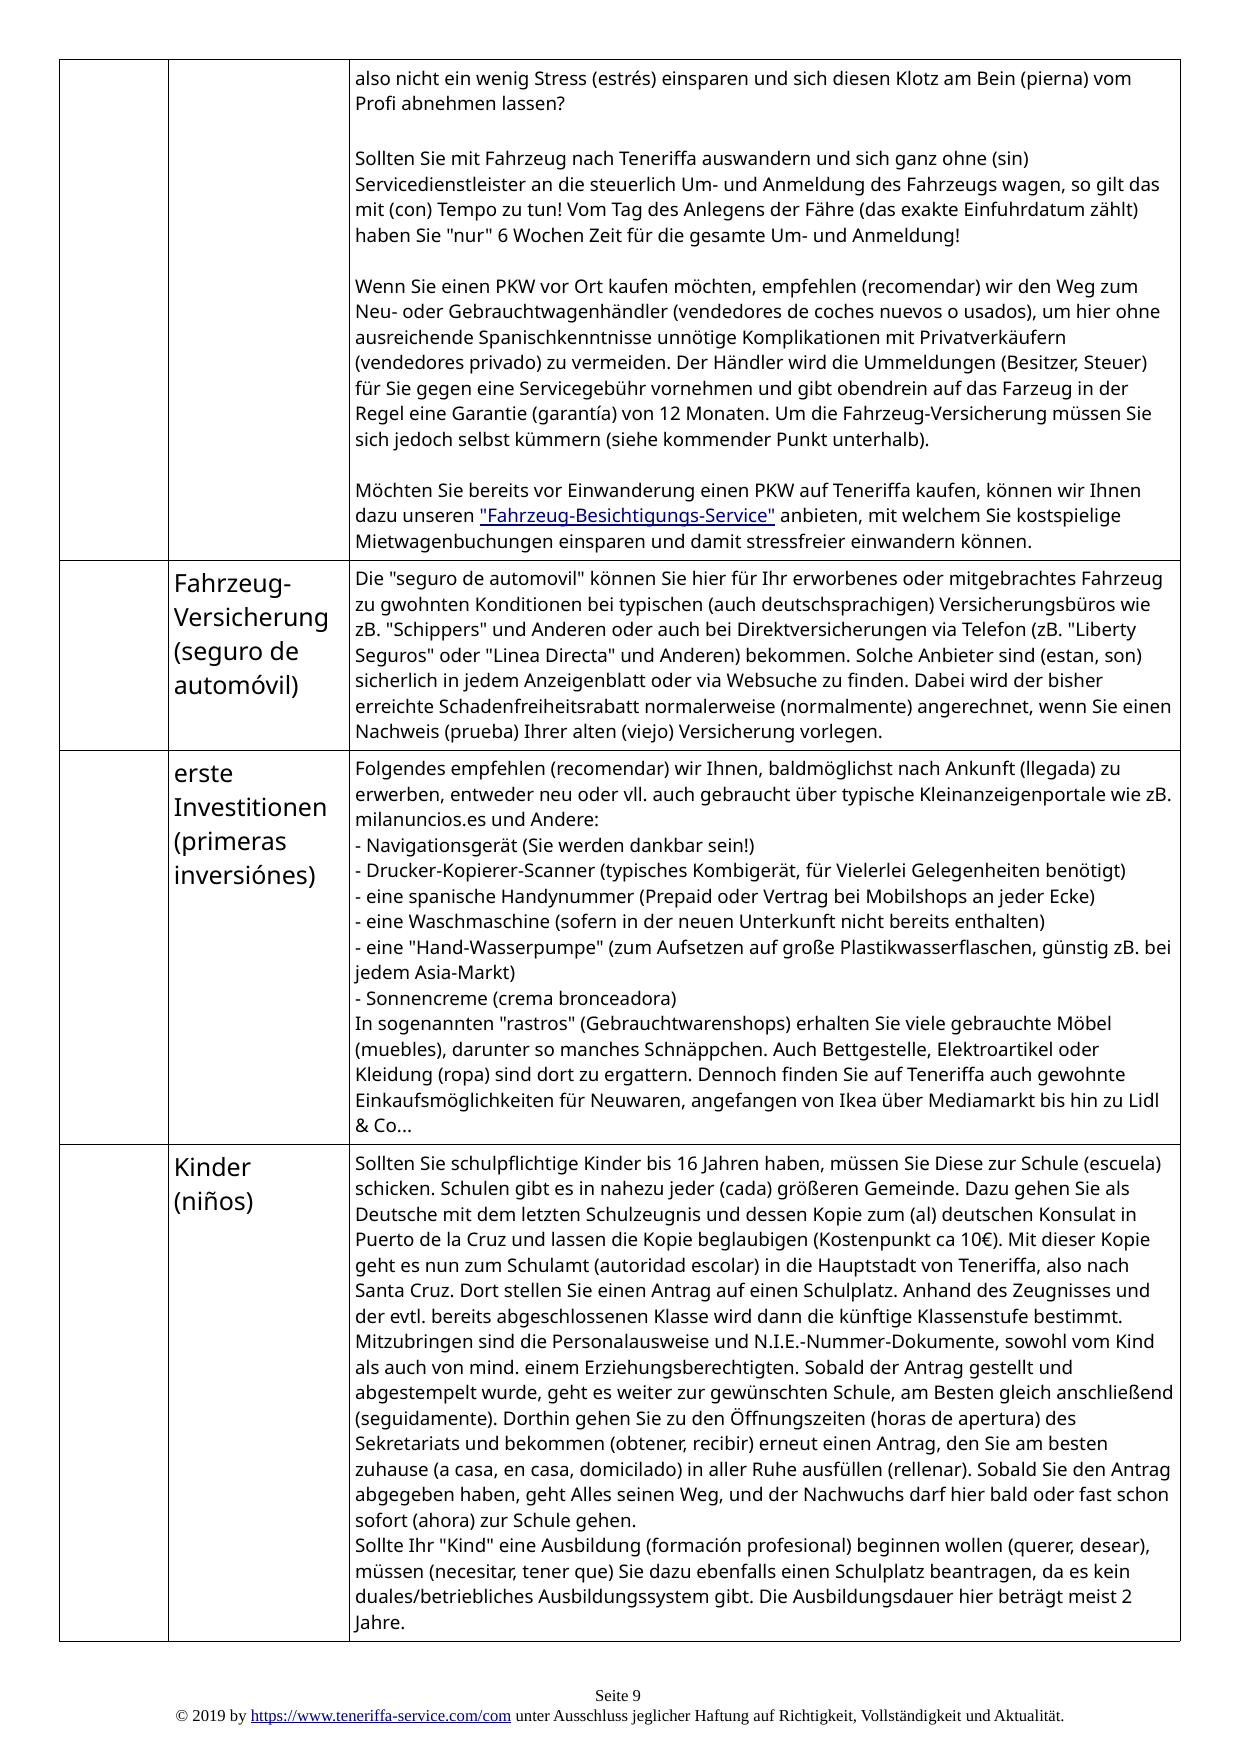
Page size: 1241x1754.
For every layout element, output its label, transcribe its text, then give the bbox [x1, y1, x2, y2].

table_cell [60, 1145, 168, 1641]
table_cell Fahrzeug- Versicherung (seguro de automóvil) [169, 561, 349, 750]
table_cell Kinder (niños) [169, 1145, 349, 1641]
table_cell Folgendes empfehlen (recomendar) wir Ihnen, baldmöglichst nach Ankunft (llegada) zu erwerben, entweder neu oder vll. auch gebraucht über typische Kleinanzeigenportale wie zB. milanuncios.es und Andere: - Navigationsgerät (Sie werden dankbar sein!) - Drucker-Kopierer-Scanner (typisches Kombigerät, für Vielerlei Gelegenheiten benötigt) - eine spanische Handynummer (Prepaid oder Vertrag bei Mobilshops an jeder Ecke) - eine Waschmaschine (sofern in der neuen Unterkunft nicht bereits enthalten) - eine "Hand-Wasserpumpe" (zum Aufsetzen auf große Plastikwasserflaschen, günstig zB. bei jedem Asia-Markt) - Sonnencreme (crema bronceadora) In sogenannten "rastros" (Gebrauchtwarenshops) erhalten Sie viele gebrauchte Möbel (muebles), darunter so manches Schnäppchen. Auch Bettgestelle, Elektroartikel oder Kleidung (ropa) sind dort zu ergattern. Dennoch finden Sie auf Teneriffa auch gewohnte Einkaufsmöglichkeiten für Neuwaren, angefangen von Ikea über Mediamarkt bis hin zu Lidl & Co... [350, 751, 1180, 1144]
table_cell erste Investitionen (primeras inversiónes) [169, 751, 349, 1144]
table_cell [60, 751, 168, 1144]
table_cell Die "seguro de automovil" können Sie hier für Ihr erworbenes oder mitgebrachtes Fahrzeug zu gwohnten Konditionen bei typischen (auch deutschsprachigen) Versicherungsbüros wie zB. "Schippers" und Anderen oder auch bei Direktversicherungen via Telefon (zB. "Liberty Seguros" oder "Linea Directa" und Anderen) bekommen. Solche Anbieter sind (estan, son) sicherlich in jedem Anzeigenblatt oder via Websuche zu finden. Dabei wird der bisher erreichte Schadenfreiheitsrabatt normalerweise (normalmente) angerechnet, wenn Sie einen Nachweis (prueba) Ihrer alten (viejo) Versicherung vorlegen. [350, 561, 1180, 750]
table_cell [60, 561, 168, 750]
table_cell Sollten Sie schulpflichtige Kinder bis 16 Jahren haben, müssen Sie Diese zur Schule (escuela) schicken. Schulen gibt es in nahezu jeder (cada) größeren Gemeinde. Dazu gehen Sie als Deutsche mit dem letzten Schulzeugnis und dessen Kopie zum (al) deutschen Konsulat in Puerto de la Cruz und lassen die Kopie beglaubigen (Kostenpunkt ca 10€). Mit dieser Kopie geht es nun zum Schulamt (autoridad escolar) in die Hauptstadt von Teneriffa, also nach Santa Cruz. Dort stellen Sie einen Antrag auf einen Schulplatz. Anhand des Zeugnisses und der evtl. bereits abgeschlossenen Klasse wird dann die künftige Klassenstufe bestimmt. Mitzubringen sind die Personalausweise und N.I.E.-Nummer-Dokumente, sowohl vom Kind als auch von mind. einem Erziehungsberechtigten. Sobald der Antrag gestellt und abgestempelt wurde, geht es weiter zur gewünschten Schule, am Besten gleich anschließend (seguidamente). Dorthin gehen Sie zu den Öffnungszeiten (horas de apertura) des Sekretariats und bekommen (obtener, recibir) erneut einen Antrag, den Sie am besten zuhause (a casa, en casa, domicilado) in aller Ruhe ausfüllen (rellenar). Sobald Sie den Antrag abgegeben haben, geht Alles seinen Weg, und der Nachwuchs darf hier bald oder fast schon sofort (ahora) zur Schule gehen. Sollte Ihr "Kind" eine Ausbildung (formación profesional) beginnen wollen (querer, desear), müssen (necesitar, tener que) Sie dazu ebenfalls einen Schulplatz beantragen, da es kein duales/betriebliches Ausbildungssystem gibt. Die Ausbildungsdauer hier beträgt meist 2 Jahre. [350, 1145, 1180, 1641]
table_cell [169, 60, 349, 559]
table_cell [60, 60, 168, 559]
table_cell also nicht ein wenig Stress (estrés) einsparen und sich diesen Klotz am Bein (pierna) vom Profi abnehmen lassen? Sollten Sie mit Fahrzeug nach Teneriffa auswandern und sich ganz ohne (sin) Servicedienstleister an die steuerlich Um- und Anmeldung des Fahrzeugs wagen, so gilt das mit (con) Tempo zu tun! Vom Tag des Anlegens der Fähre (das exakte Einfuhrdatum zählt) haben Sie "nur" 6 Wochen Zeit für die gesamte Um- und Anmeldung! Wenn Sie einen PKW vor Ort kaufen möchten, empfehlen (recomendar) wir den Weg zum Neu- oder Gebrauchtwagenhändler (vendedores de coches nuevos o usados), um hier ohne ausreichende Spanischkenntnisse unnötige Komplikationen mit Privatverkäufern (vendedores privado) zu vermeiden. Der Händler wird die Ummeldungen (Besitzer, Steuer) für Sie gegen eine Servicegebühr vornehmen und gibt obendrein auf das Farzeug in der Regel eine Garantie (garantía) von 12 Monaten. Um die Fahrzeug-Versicherung müssen Sie sich jedoch selbst kümmern (siehe kommender Punkt unterhalb). Möchten Sie bereits vor Einwanderung einen PKW auf Teneriffa kaufen, können wir Ihnen dazu unseren "Fahrzeug-Besichtigungs-Service" anbieten, mit welchem Sie kostspielige Mietwagenbuchungen einsparen und damit stressfreier einwandern können. [350, 60, 1180, 559]
